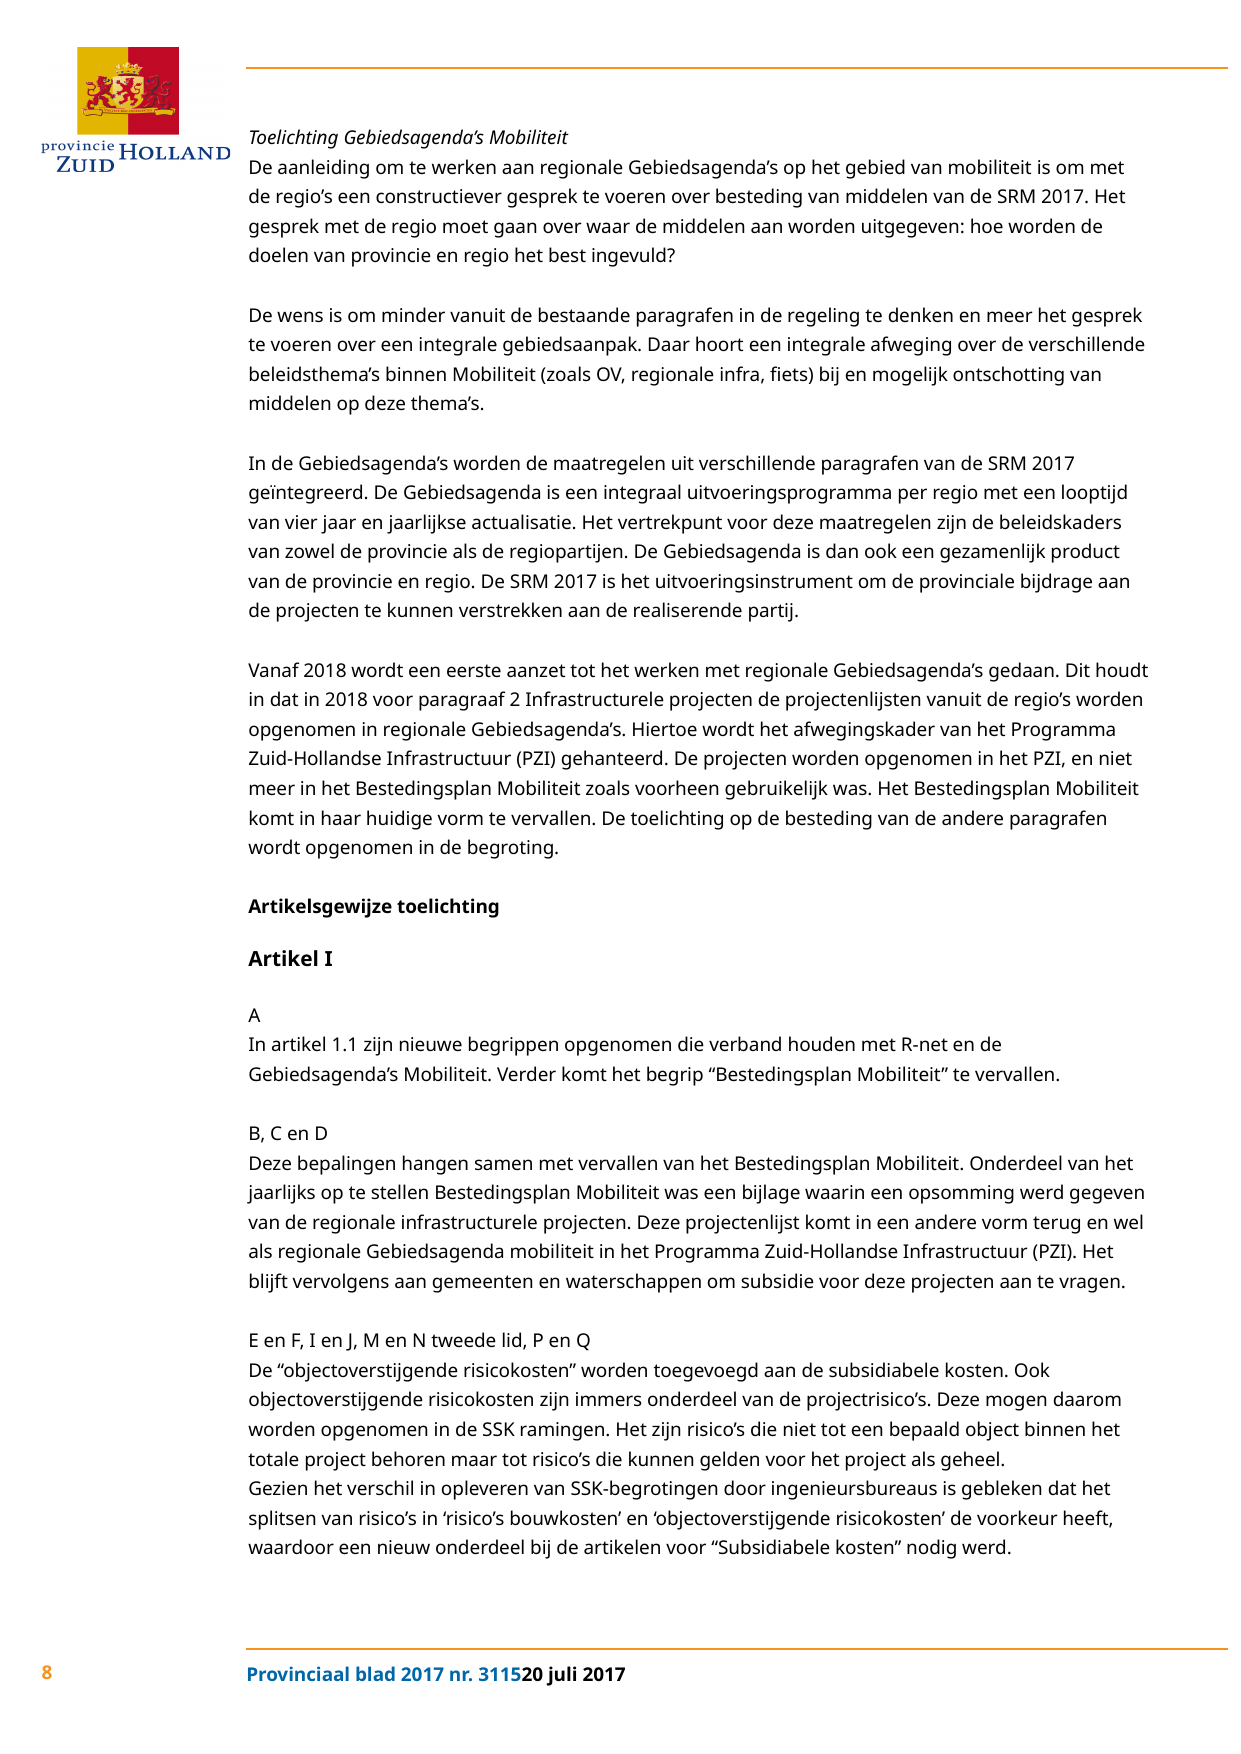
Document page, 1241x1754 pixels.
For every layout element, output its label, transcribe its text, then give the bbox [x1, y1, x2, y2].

text De wens is om minder vanuit de bestaande paragrafen in de regeling te denken en meer het gesprek te voeren over een integrale gebiedsaanpak. Daar hoort een integrale afweging over de verschillende beleidsthema’s binnen Mobiliteit (zoals OV, regionale infra, fiets) bij en mogelijk ontschotting van middelen op deze thema’s. [248, 302, 1152, 416]
text Artikelsgewijze toelichting [248, 893, 1152, 919]
text In artikel 1.1 zijn nieuwe begrippen opgenomen die verband houden met R-net en de Gebiedsagenda’s Mobiliteit. Verder komt het begrip “Bestedingsplan Mobiliteit” te vervallen. [248, 1032, 1152, 1087]
text Artikel I [248, 944, 1152, 972]
text Vanaf 2018 wordt een eerste aanzet tot het werken met regionale Gebiedsagenda’s gedaan. Dit houdt in dat in 2018 voor paragraaf 2 Infrastructurele projecten de projectenlijsten vanuit de regio’s worden opgenomen in regionale Gebiedsagenda’s. Hiertoe wordt het afwegingskader van het Programma Zuid-Hollandse Infrastructuur (PZI) gehanteerd. De projecten worden opgenomen in het PZI, en niet meer in het Bestedingsplan Mobiliteit zoals voorheen gebruikelijk was. Het Bestedingsplan Mobiliteit komt in haar huidige vorm te vervallen. De toelichting op de besteding van de andere paragrafen wordt opgenomen in de begroting. [248, 657, 1152, 860]
text Gezien het verschil in opleveren van SSK-begrotingen door ingenieursbureaus is gebleken dat het splitsen van risico’s in ‘risico’s bouwkosten’ en ‘objectoverstijgende risicokosten’ de voorkeur heeft, waardoor een nieuw onderdeel bij de artikelen voor “Subsidiabele kosten” nodig werd. [248, 1475, 1152, 1560]
text B, C en D [248, 1120, 1152, 1146]
text In de Gebiedsagenda’s worden de maatregelen uit verschillende paragrafen van de SRM 2017 geïntegreerd. De Gebiedsagenda is een integraal uitvoeringsprogramma per regio met een looptijd van vier jaar en jaarlijkse actualisatie. Het vertrekpunt voor deze maatregelen zijn de beleidskaders van zowel de provincie als de regiopartijen. De Gebiedsagenda is dan ook een gezamenlijk product van de provincie en regio. De SRM 2017 is het uitvoeringsinstrument om de provinciale bijdrage aan de projecten te kunnen verstrekken aan de realiserende partij. [248, 450, 1152, 623]
text De aanleiding om te werken aan regionale Gebiedsagenda’s op het gebied van mobiliteit is om met de regio’s een constructiever gesprek te voeren over besteding van middelen van de SRM 2017. Het gesprek met de regio moet gaan over waar de middelen aan worden uitgegeven: hoe worden de doelen van provincie en regio het best ingevuld? [248, 154, 1152, 268]
text E en F, I en J, M en N tweede lid, P en Q [248, 1327, 1152, 1353]
text De “objectoverstijgende risicokosten” worden toegevoegd aan de subsidiabele kosten. Ook objectoverstijgende risicokosten zijn immers onderdeel van de projectrisico’s. Deze mogen daarom worden opgenomen in de SSK ramingen. Het zijn risico’s die niet tot een bepaald object binnen het totale project behoren maar tot risico’s die kunnen gelden voor het project als geheel. [248, 1357, 1152, 1471]
text A [248, 1002, 1152, 1028]
text Deze bepalingen hangen samen met vervallen van het Bestedingsplan Mobiliteit. Onderdeel van het jaarlijks op te stellen Bestedingsplan Mobiliteit was een bijlage waarin een opsomming werd gegeven van de regionale infrastructurele projecten. Deze projectenlijst komt in een andere vorm terug en wel als regionale Gebiedsagenda mobiliteit in het Programma Zuid-Hollandse Infrastructuur (PZI). Het blijft vervolgens aan gemeenten en waterschappen om subsidie voor deze projecten aan te vragen. [248, 1150, 1152, 1294]
text Toelichting Gebiedsagenda’s Mobiliteit [248, 124, 1152, 150]
picture [41, 47, 231, 172]
